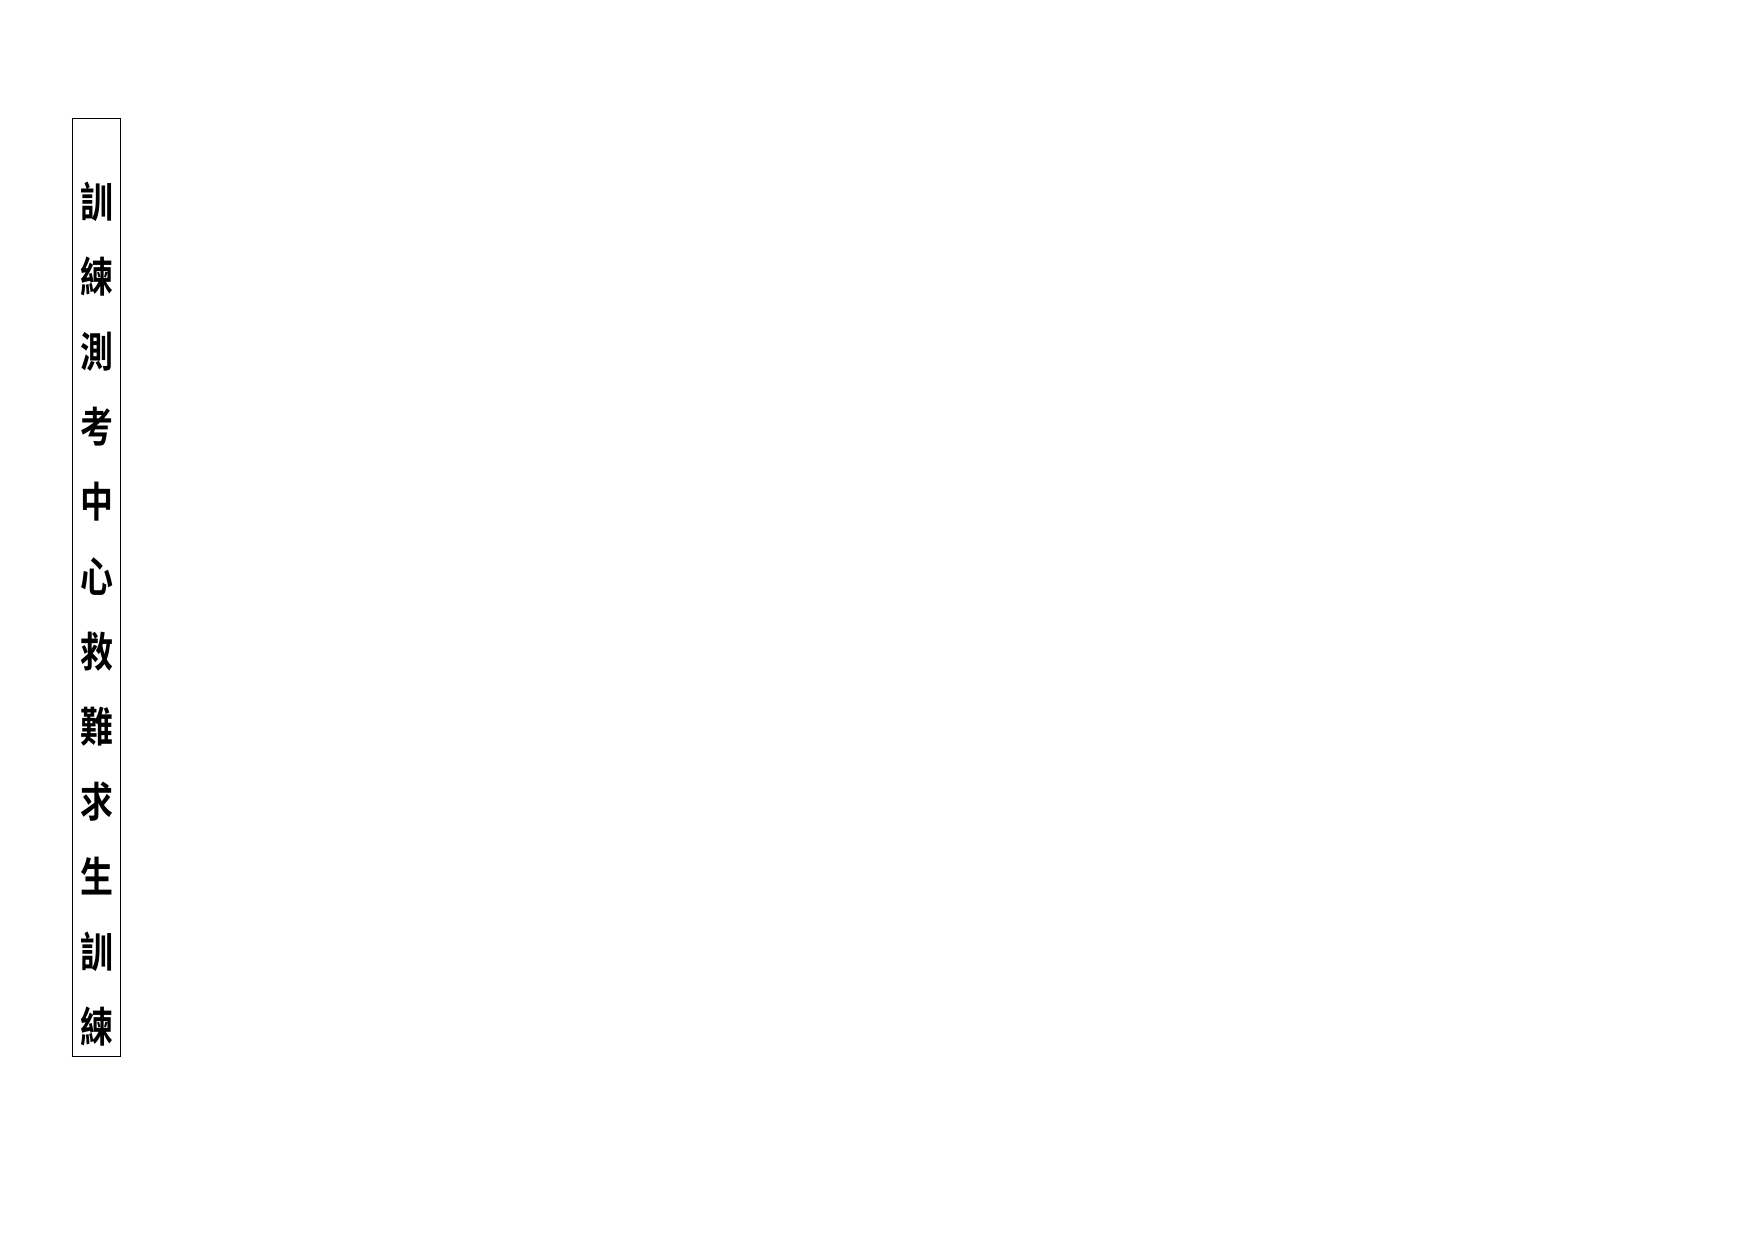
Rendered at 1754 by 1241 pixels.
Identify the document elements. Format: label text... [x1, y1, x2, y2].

table_header 訓練測考中心救難求生訓練 [73, 119, 120, 1056]
